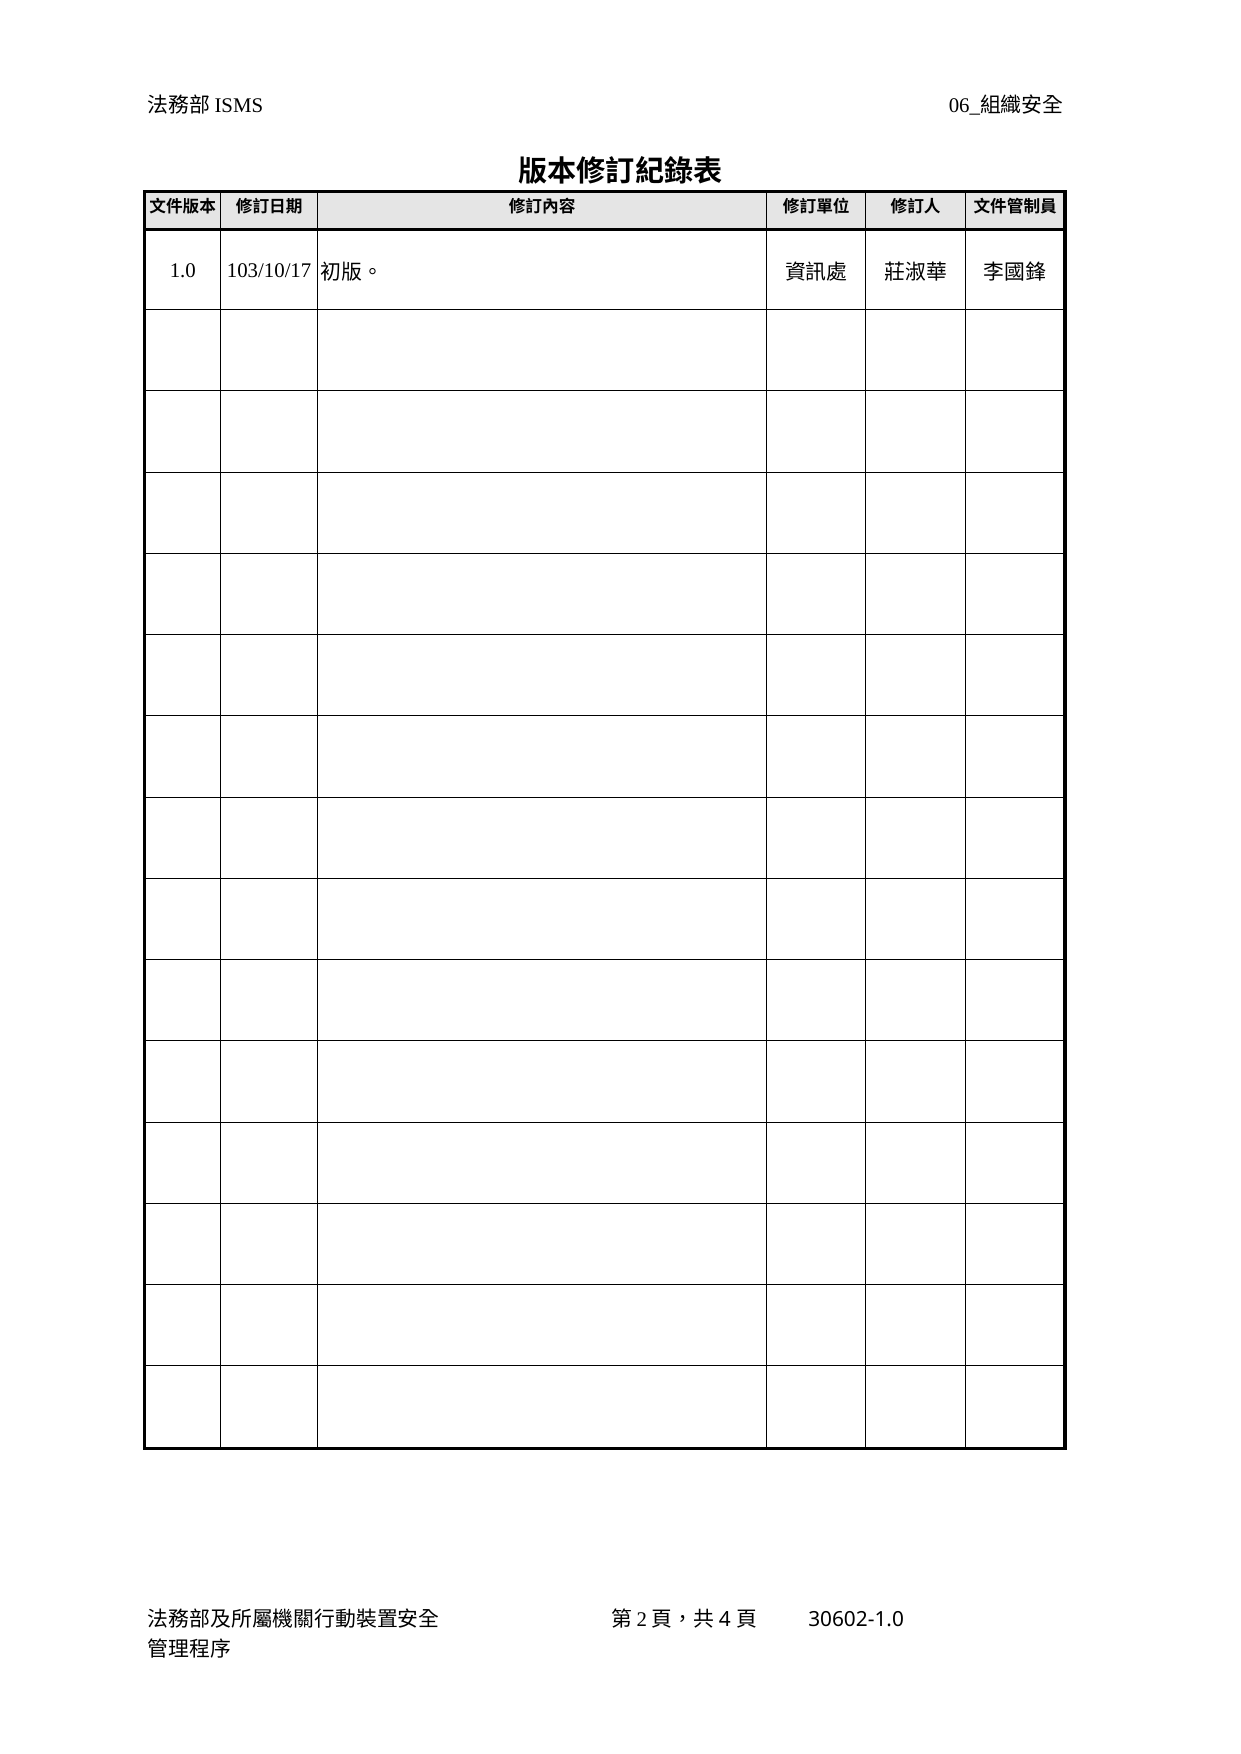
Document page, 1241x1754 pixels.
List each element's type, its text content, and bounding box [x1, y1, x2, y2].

table_cell [146, 391, 220, 472]
table_cell 李國鋒 [966, 231, 1063, 309]
table_cell [146, 554, 220, 634]
table_cell [966, 1123, 1063, 1203]
table_cell 初版。 [318, 231, 766, 309]
table_cell [221, 798, 317, 878]
table_cell [966, 473, 1063, 553]
table_cell [866, 716, 965, 797]
table_cell [966, 879, 1063, 959]
table_cell [318, 798, 766, 878]
table_header 文件版本 [146, 193, 220, 228]
table_cell [966, 1285, 1063, 1365]
text 版本修訂紀錄表 [148, 148, 1092, 190]
table_cell [221, 716, 317, 797]
table_cell [221, 554, 317, 634]
table_cell [966, 1041, 1063, 1122]
table_cell [866, 798, 965, 878]
table_cell [966, 960, 1063, 1040]
table_cell [146, 473, 220, 553]
table_cell [221, 1204, 317, 1284]
table_cell [866, 1285, 965, 1365]
table_cell [767, 798, 865, 878]
table_cell [767, 391, 865, 472]
table_cell [146, 716, 220, 797]
table_cell [221, 960, 317, 1040]
table_cell [221, 1285, 317, 1365]
table_cell [221, 1123, 317, 1203]
table_cell [318, 635, 766, 715]
table_cell [966, 716, 1063, 797]
table_cell [146, 1285, 220, 1365]
table_header 修訂日期 [221, 193, 317, 228]
table_cell [866, 960, 965, 1040]
table_cell [146, 798, 220, 878]
table_header 修訂內容 [318, 193, 766, 228]
table_cell [221, 1366, 317, 1447]
table_cell [767, 1123, 865, 1203]
table_cell [866, 1204, 965, 1284]
table_cell [767, 1204, 865, 1284]
table_cell [318, 960, 766, 1040]
table_header 修訂人 [866, 193, 965, 228]
table_cell [767, 635, 865, 715]
table_cell [866, 473, 965, 553]
table_cell [146, 1204, 220, 1284]
table_cell [146, 310, 220, 390]
table_cell [318, 879, 766, 959]
table_cell [866, 1041, 965, 1122]
table_cell [221, 635, 317, 715]
table_cell [767, 879, 865, 959]
table_cell [966, 1204, 1063, 1284]
table_cell [966, 391, 1063, 472]
table_cell [866, 1366, 965, 1447]
table_cell [318, 1204, 766, 1284]
table_cell [767, 473, 865, 553]
table_cell [966, 554, 1063, 634]
table_cell [966, 310, 1063, 390]
table_cell [767, 554, 865, 634]
table_cell 莊淑華 [866, 231, 965, 309]
table_cell [146, 960, 220, 1040]
table_cell 1.0 [146, 231, 220, 309]
table_header 文件管制員 [966, 193, 1063, 228]
table_cell [318, 1123, 766, 1203]
table_cell [146, 635, 220, 715]
table_cell [221, 473, 317, 553]
table_cell [966, 1366, 1063, 1447]
table_cell [221, 879, 317, 959]
table_cell [146, 1123, 220, 1203]
table_cell [866, 310, 965, 390]
table_header 修訂單位 [767, 193, 865, 228]
table_cell [146, 879, 220, 959]
table_cell [767, 1366, 865, 1447]
table_cell [966, 635, 1063, 715]
table_cell [966, 798, 1063, 878]
table_cell [767, 716, 865, 797]
table_cell [146, 1366, 220, 1447]
table_cell [221, 310, 317, 390]
table_cell [866, 554, 965, 634]
table_cell [221, 1041, 317, 1122]
table_cell 資訊處 [767, 231, 865, 309]
table_cell [767, 1041, 865, 1122]
table_cell [221, 391, 317, 472]
table_cell [767, 310, 865, 390]
table_cell [318, 716, 766, 797]
table_cell [318, 473, 766, 553]
table_cell [318, 1366, 766, 1447]
table_cell [318, 1285, 766, 1365]
table_cell [146, 1041, 220, 1122]
table_cell [318, 1041, 766, 1122]
table_cell [866, 1123, 965, 1203]
table_cell [767, 960, 865, 1040]
table_cell [866, 391, 965, 472]
table_cell 103/10/17 [221, 231, 317, 309]
table_cell [318, 310, 766, 390]
table_cell [318, 554, 766, 634]
table_cell [866, 879, 965, 959]
table_cell [866, 635, 965, 715]
table_cell [318, 391, 766, 472]
table_cell [767, 1285, 865, 1365]
